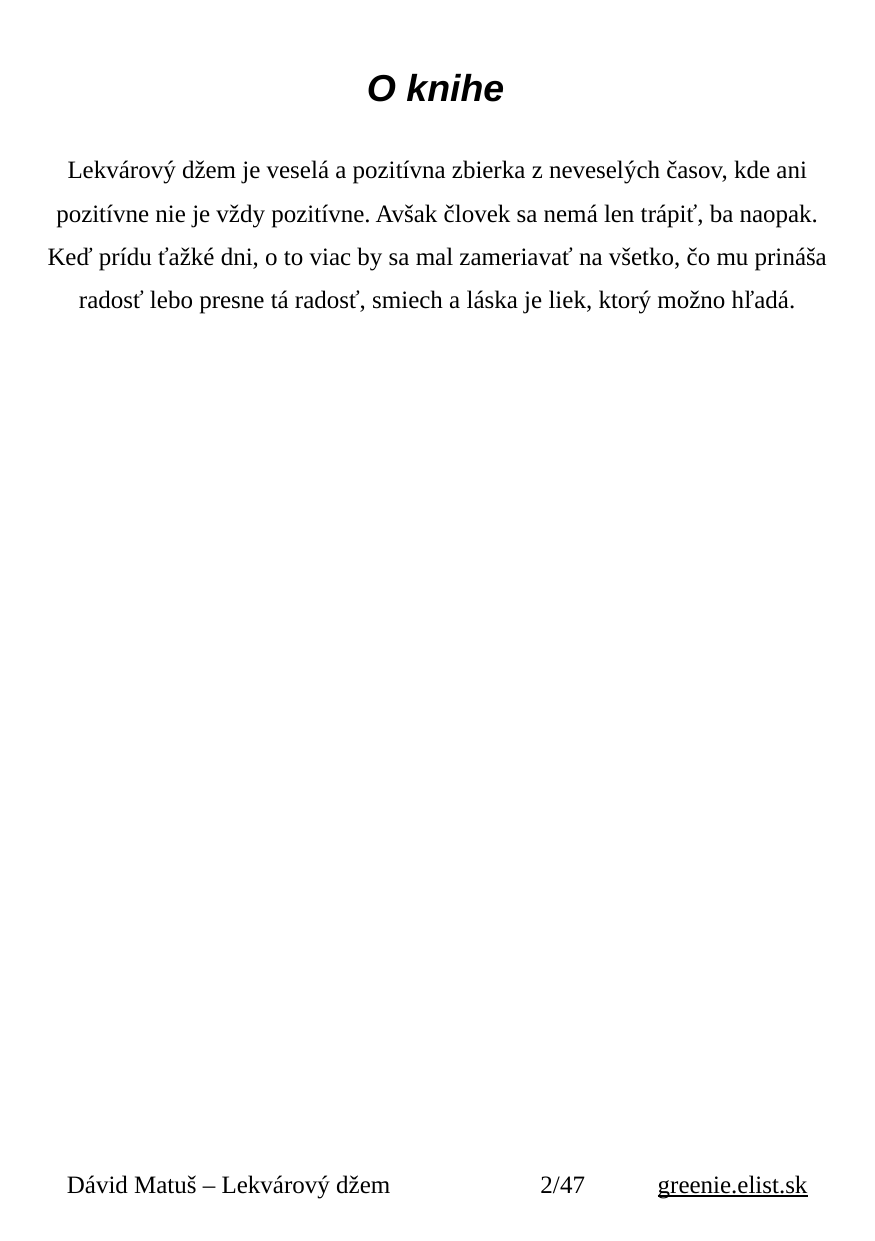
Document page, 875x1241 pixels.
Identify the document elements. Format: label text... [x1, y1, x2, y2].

text Lekvárový džem je veselá a pozitívna zbierka z neveselých časov, kde ani pozitívne nie je vždy pozitívne. Avšak človek sa nemá len trápiť, ba naopak. Keď prídu ťažké dni, o to viac by sa mal zameriavať na všetko, čo mu prináša radosť lebo presne tá radosť, smiech a láska je liek, ktorý možno hľadá. [41, 156, 833, 314]
subtitle O knihe [41, 66, 833, 109]
